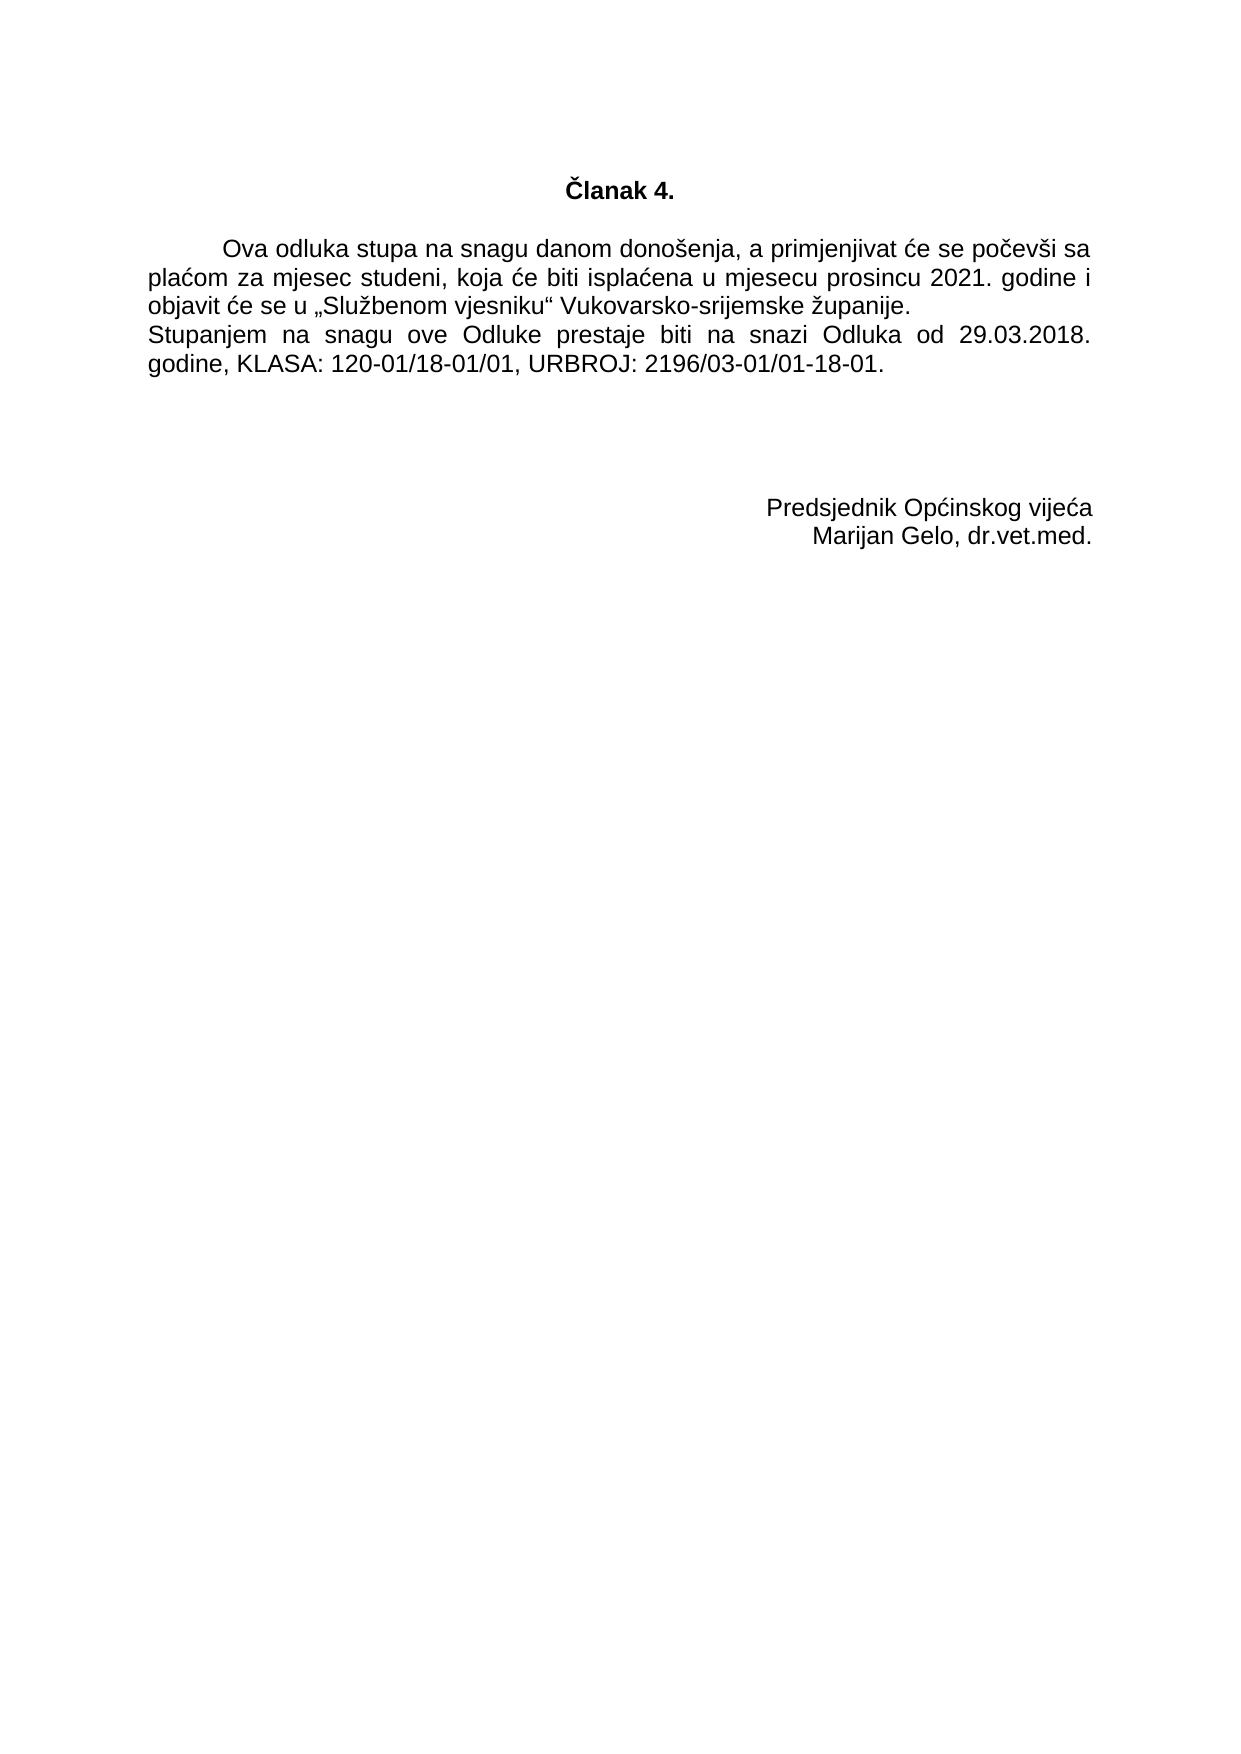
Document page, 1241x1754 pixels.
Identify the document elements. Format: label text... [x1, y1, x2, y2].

text Članak 4. [148, 176, 1093, 205]
text Ova odluka stupa na snagu danom donošenja, a primjenjivat će se počevši sa plaćom za mjesec studeni, koja će biti isplaćena u mjesecu prosincu 2021. godine i objavit će se u „Službenom vjesniku“ Vukovarsko-srijemske županije. [148, 234, 1093, 320]
text Stupanjem na snagu ove Odluke prestaje biti na snazi Odluka od 29.03.2018. godine, KLASA: 120-01/18-01/01, URBROJ: 2196/03-01/01-18-01. [148, 320, 1093, 378]
text Marijan Gelo, dr.vet.med. [148, 521, 1093, 550]
text Predsjednik Općinskog vijeća [148, 493, 1093, 521]
